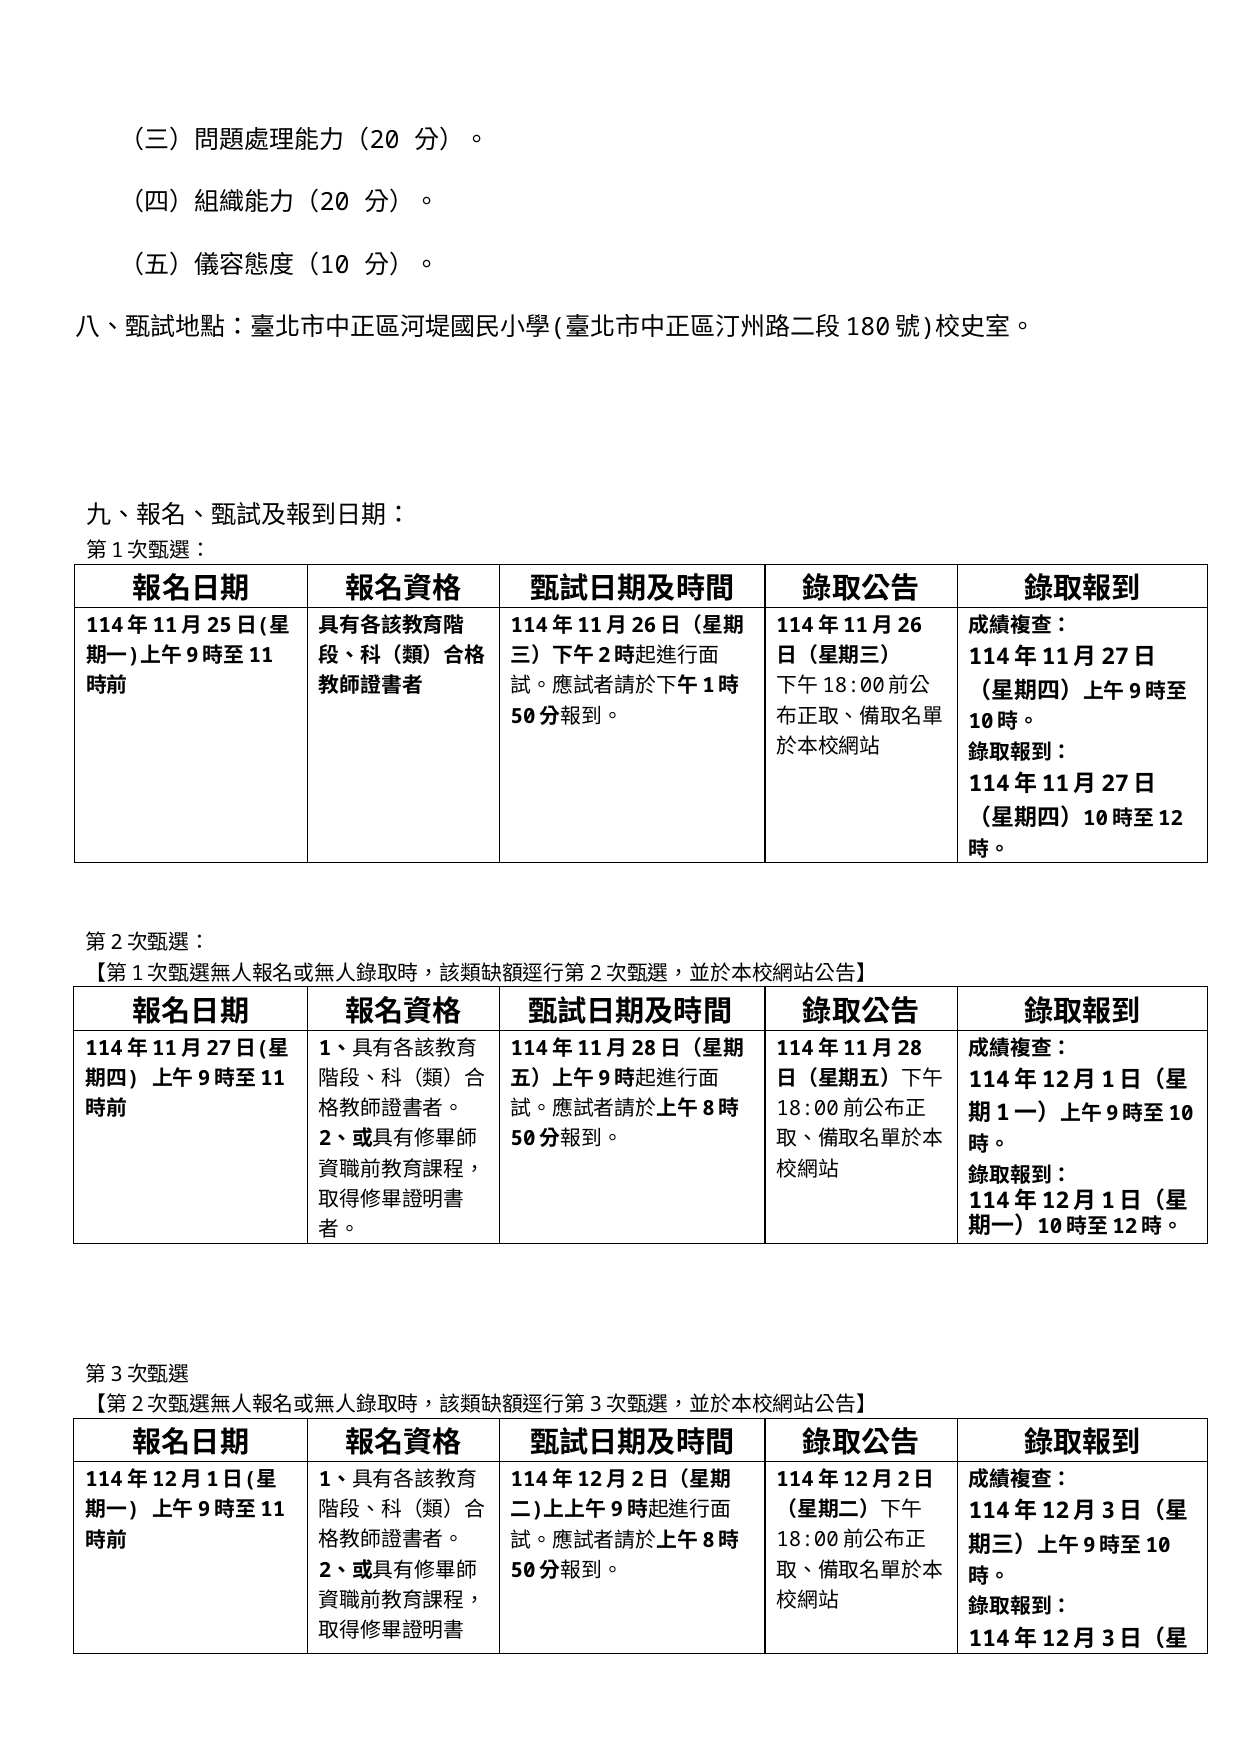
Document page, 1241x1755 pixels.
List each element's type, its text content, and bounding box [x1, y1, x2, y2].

table_cell 報名資格 [308, 565, 499, 607]
table_cell 報名日期 [74, 1419, 307, 1461]
table_cell 報名日期 [74, 987, 307, 1030]
table_cell 錄取公告 [766, 987, 957, 1030]
table_cell 報名資格 [308, 1419, 499, 1461]
table_header 九、報名、甄試及報到日期： 第1次甄選： [75, 408, 1208, 564]
table_cell 114年12月2日（星期二)上上午9時起進行面試。應試者請於上午8時50分報到。 [500, 1462, 764, 1653]
table_cell 報名資格 [308, 987, 499, 1030]
table_cell 1、具有各該教育階段、科（類）合格教師證書者。 2、或具有修畢師資職前教育課程，取得修畢證明書 [308, 1462, 499, 1653]
table_cell 錄取報到 [958, 1419, 1207, 1461]
table_cell 錄取公告 [766, 1419, 957, 1461]
table_cell 甄試日期及時間 [500, 987, 764, 1030]
table_cell 錄取公告 [766, 565, 957, 607]
table_cell 114年11月26日（星期三） 下午18:00前公布正取、備取名單於本校網站 [766, 608, 957, 862]
table_cell 1、具有各該教育階段、科（類）合格教師證書者。 2、或具有修畢師資職前教育課程，取得修畢證明書者。 [308, 1031, 499, 1242]
table_header 第2次甄選： 【第1次甄選無人報名或無人錄取時，該類缺額逕行第2次甄選，並於本校網站公告】 [74, 926, 1208, 986]
table_cell 具有各該教育階段、科（類）合格教師證書者 [308, 608, 499, 862]
table_cell 114年11月27日(星期四) 上午9時至11時前 [74, 1031, 307, 1242]
table_cell 114年12月1日(星期一) 上午9時至11時前 [74, 1462, 307, 1653]
table_cell 成績複查： 114年11月27日（星期四）上午9時至10時。 錄取報到： 114年11月27日（星期四）10時至12時。 [958, 608, 1207, 862]
table_cell 甄試日期及時間 [500, 1419, 764, 1461]
table_cell 114年11月28日（星期五）上午9時起進行面試。應試者請於上午8時50分報到。 [500, 1031, 764, 1242]
text 八、甄試地點：臺北市中正區河堤國民小學(臺北市中正區汀州路二段180號)校史室。 [60, 283, 1165, 346]
table_cell 114年11月25日(星期一)上午9時至11時前 [75, 608, 307, 862]
table_cell 114年11月28日（星期五）下午18:00前公布正取、備取名單於本校網站 [766, 1031, 957, 1242]
text （五）儀容態度（10 分）。 [119, 221, 1165, 283]
table_cell 錄取報到 [958, 565, 1207, 607]
text （三）問題處理能力（20 分）。 [119, 96, 1165, 158]
table_cell 甄試日期及時間 [500, 565, 764, 607]
table_cell 第3次甄選 【第2次甄選無人報名或無人錄取時，該類缺額逕行第3次甄選，並於本校網站公告】 [74, 1244, 1208, 1418]
table_cell 114年12月2日（星期二）下午18:00前公布正取、備取名單於本校網站 [766, 1462, 957, 1653]
table_cell 114年11月26日（星期三）下午2時起進行面試。應試者請於下午1時50分報到。 [500, 608, 764, 862]
table_cell 錄取報到 [958, 987, 1207, 1030]
table_cell 報名日期 [75, 565, 307, 607]
table_cell 成績複查： 114年12月3日（星期三）上午9時至10時。 錄取報到： 114年12月3日（星 [958, 1462, 1207, 1653]
table_cell 成績複查： 114年12月1日（星期1一）上午9時至10時。 錄取報到： 114年12月1日（星期一）10時至12時。 [958, 1031, 1207, 1242]
text （四）組織能力（20 分）。 [119, 158, 1165, 221]
